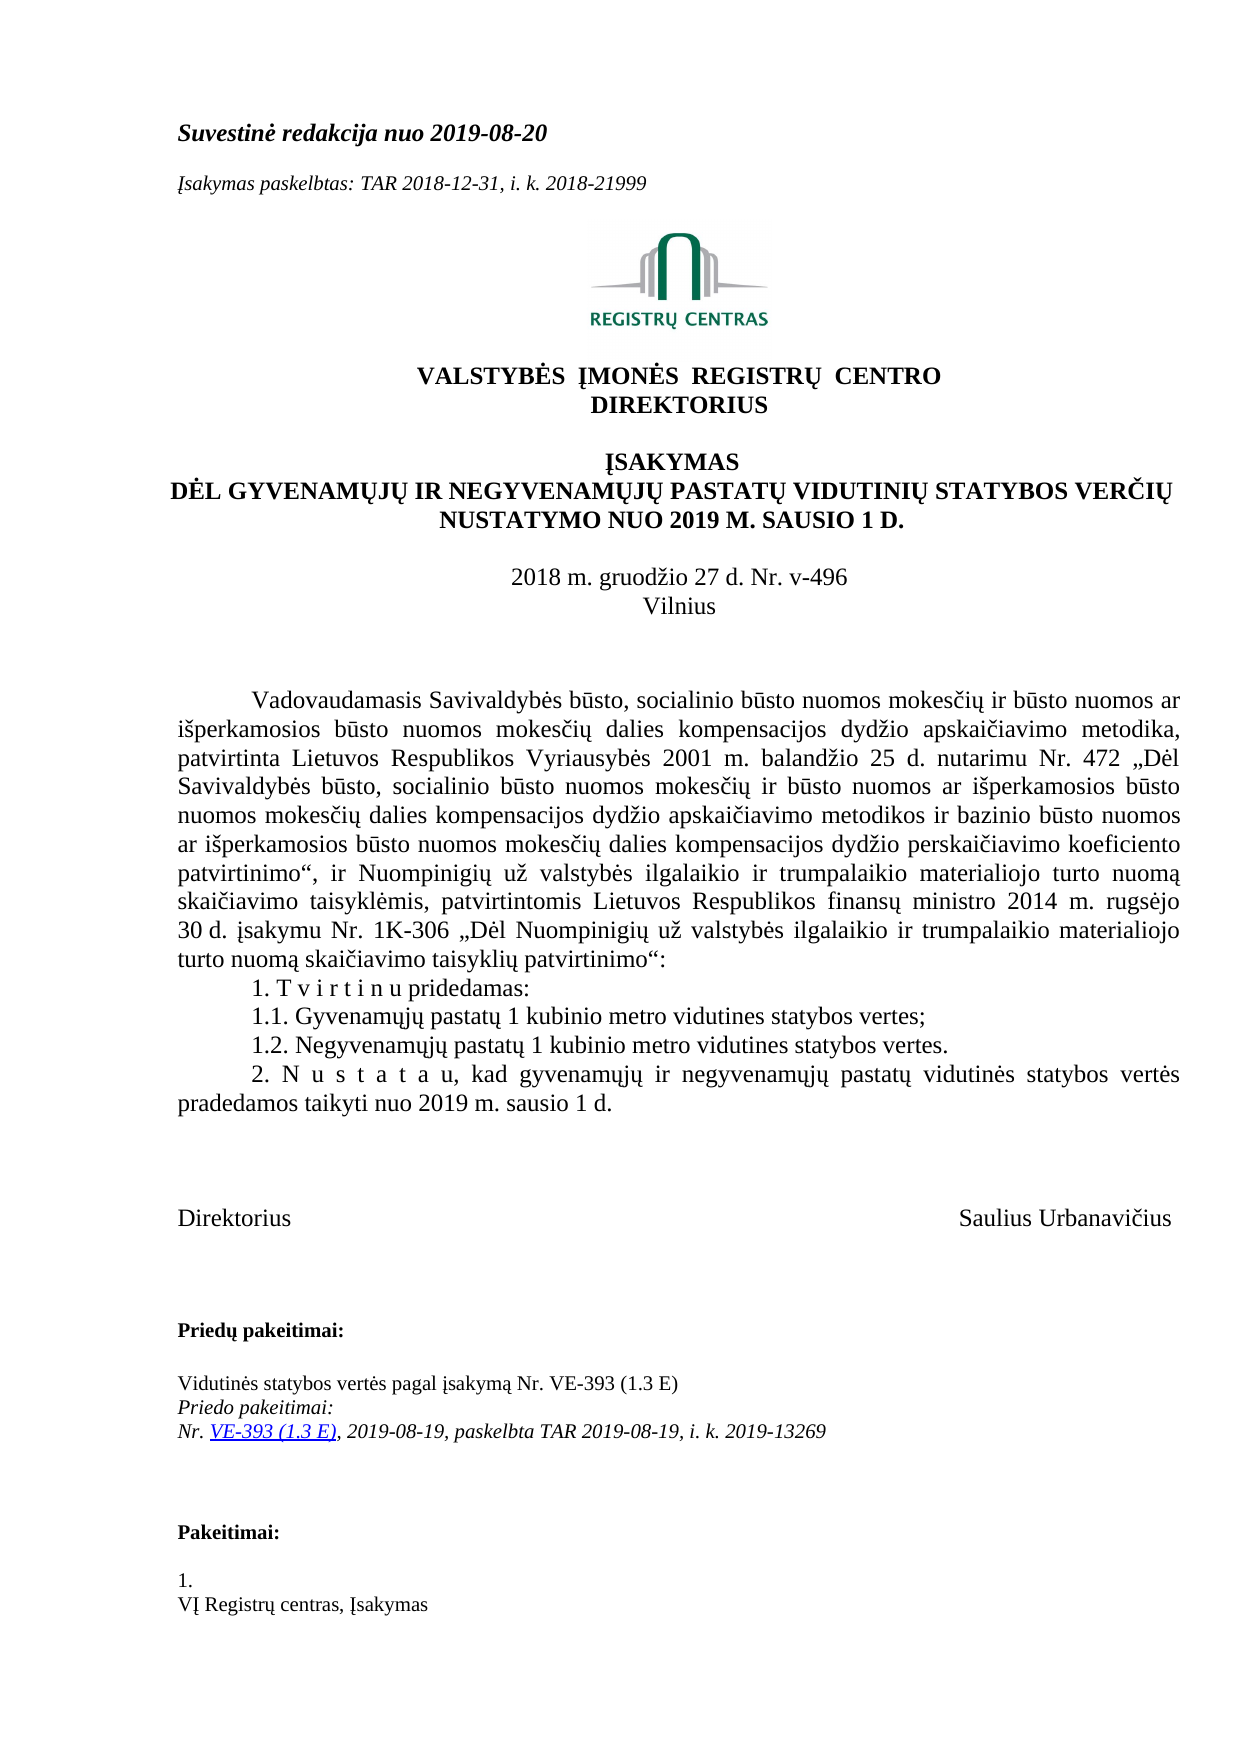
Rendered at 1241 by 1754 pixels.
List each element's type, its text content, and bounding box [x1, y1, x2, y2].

text Priedų pakeitimai: [177, 1318, 1181, 1342]
text Vidutinės statybos vertės pagal įsakymą Nr. VE-393 (1.3 E) [177, 1371, 1181, 1394]
text Įsakymas paskelbtas: TAR 2018-12-31, i. k. 2018-21999 [177, 171, 1181, 195]
text Priedo pakeitimai: [177, 1394, 1181, 1419]
text DĖL GYVENAMŲJŲ IR NEGYVENAMŲJŲ PASTATŲ VIDUTINIŲ STATYBOS VERČIŲ NUSTATYMO NUO 2019 M. SAUSIO 1 D. [162, 476, 1181, 534]
text 1. [177, 1568, 1181, 1592]
text 1.2. Negyvenamųjų pastatų 1 kubinio metro vidutines statybos vertes. [177, 1030, 1181, 1059]
text Pakeitimai: [177, 1519, 1181, 1544]
text ĮSAKYMAS [162, 447, 1181, 476]
text VALSTYBĖS ĮMONĖS REGISTRŲ CENTRO [177, 361, 1181, 390]
text 1.1. Gyvenamųjų pastatų 1 kubinio metro vidutines statybos vertes; [177, 1001, 1181, 1030]
text Direktorius Saulius Urbanavičius [177, 1203, 1181, 1231]
text Vilnius [177, 591, 1181, 620]
text 1. T v i r t i n u pridedamas: [177, 973, 1181, 1001]
text 2. N u s t a t a u, kad gyvenamųjų ir negyvenamųjų pastatų vidutinės statybos vertės pradedamos taikyti nuo 2019 m. sausio 1 d. [177, 1059, 1181, 1116]
text VĮ Registrų centras, Įsakymas [177, 1592, 1181, 1616]
text 2018 m. gruodžio 27 d. Nr. v-496 [177, 562, 1181, 591]
text Nr. VE-393 (1.3 E), 2019-08-19, paskelbta TAR 2019-08-19, i. k. 2019-13269 [177, 1419, 1181, 1443]
text Vadovaudamasis Savivaldybės būsto, socialinio būsto nuomos mokesčių ir būsto nuomos ar išperkamosios būsto nuomos mokesčių dalies kompensacijos dydžio apskaičiavimo metodika, patvirtinta Lietuvos Respublikos Vyriausybės 2001 m. balandžio 25 d. nutarimu Nr. 472 „Dėl Savivaldybės būsto, socialinio būsto nuomos mokesčių ir būsto nuomos ar išperkamosios būsto nuomos mokesčių dalies kompensacijos dydžio apskaičiavimo metodikos ir bazinio būsto nuomos ar išperkamosios būsto nuomos mokesčių dalies kompensacijos dydžio perskaičiavimo koeficiento patvirtinimo“, ir Nuompinigių už valstybės ilgalaikio ir trumpalaikio materialiojo turto nuomą skaičiavimo taisyklėmis, patvirtintomis Lietuvos Respublikos finansų ministro 2014 m. rugsėjo 30 d. įsakymu Nr. 1K-306 „Dėl Nuompinigių už valstybės ilgalaikio ir trumpalaikio materialiojo turto nuomą skaičiavimo taisyklių patvirtinimo“: [177, 685, 1181, 973]
text DIREKTORIUS [177, 390, 1181, 419]
text Suvestinė redakcija nuo 2019-08-20 [177, 118, 1181, 147]
